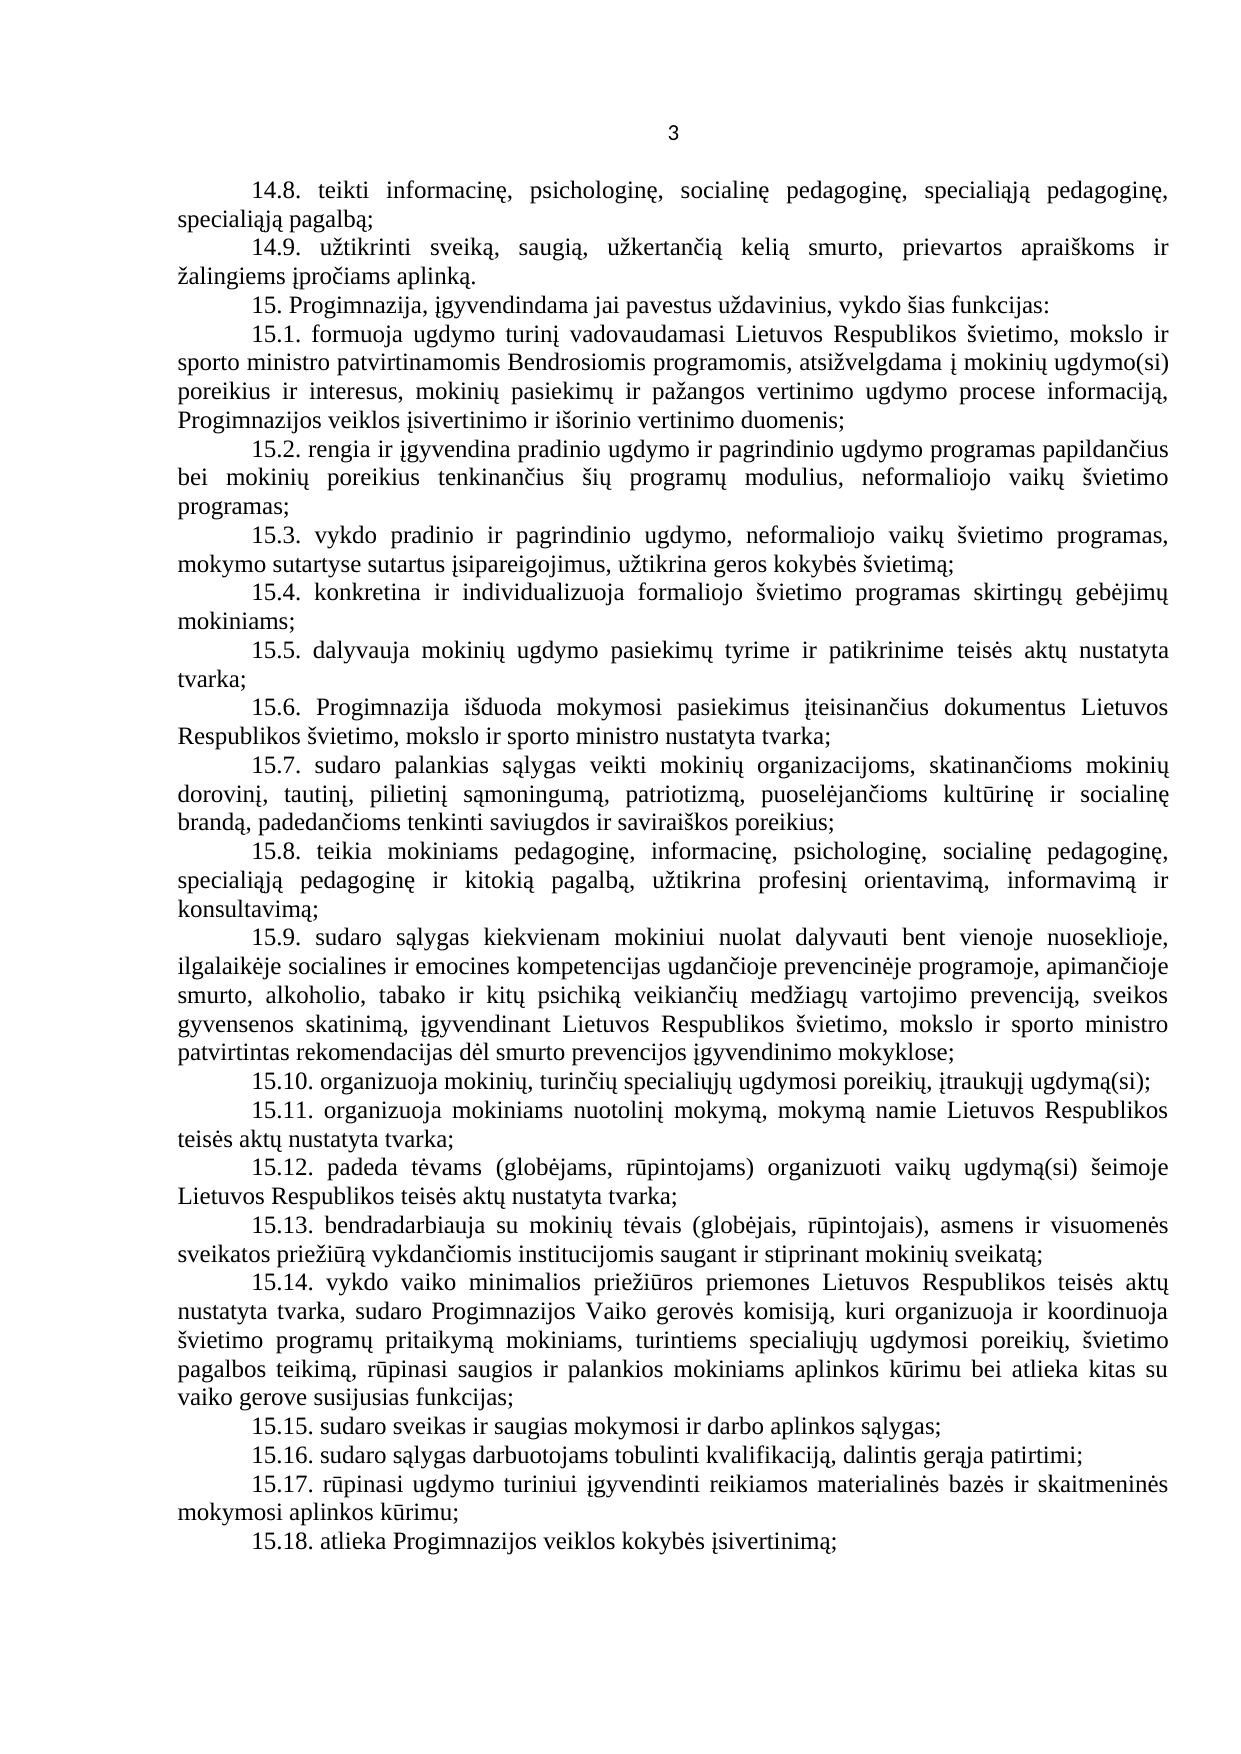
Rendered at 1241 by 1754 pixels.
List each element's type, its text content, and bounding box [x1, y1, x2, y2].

text 15.8. teikia mokiniams pedagoginę, informacinę, psichologinę, socialinę pedagoginę, specialiąją pedagoginę ir kitokią pagalbą, užtikrina profesinį orientavimą, informavimą ir konsultavimą; [177, 836, 1169, 922]
text 15.13. bendradarbiauja su mokinių tėvais (globėjais, rūpintojais), asmens ir visuomenės sveikatos priežiūrą vykdančiomis institucijomis saugant ir stiprinant mokinių sveikatą; [177, 1210, 1169, 1267]
text 15.16. sudaro sąlygas darbuotojams tobulinti kvalifikaciją, dalintis gerąja patirtimi; [177, 1440, 1169, 1469]
text 15.5. dalyvauja mokinių ugdymo pasiekimų tyrime ir patikrinime teisės aktų nustatyta tvarka; [177, 635, 1169, 692]
text 15.3. vykdo pradinio ir pagrindinio ugdymo, neformaliojo vaikų švietimo programas, mokymo sutartyse sutartus įsipareigojimus, užtikrina geros kokybės švietimą; [177, 520, 1169, 577]
text 14.9. užtikrinti sveiką, saugią, užkertančią kelią smurto, prievartos apraiškoms ir žalingiems įpročiams aplinką. [177, 232, 1169, 290]
text 15.1. formuoja ugdymo turinį vadovaudamasi Lietuvos Respublikos švietimo, mokslo ir sporto ministro patvirtinamomis Bendrosiomis programomis, atsižvelgdama į mokinių ugdymo(si) poreikius ir interesus, mokinių pasiekimų ir pažangos vertinimo ugdymo procese informaciją, Progimnazijos veiklos įsivertinimo ir išorinio vertinimo duomenis; [177, 319, 1169, 434]
text 15.15. sudaro sveikas ir saugias mokymosi ir darbo aplinkos sąlygas; [177, 1411, 1169, 1440]
text 15.2. rengia ir įgyvendina pradinio ugdymo ir pagrindinio ugdymo programas papildančius bei mokinių poreikius tenkinančius šių programų modulius, neformaliojo vaikų švietimo programas; [177, 434, 1169, 520]
text 15.9. sudaro sąlygas kiekvienam mokiniui nuolat dalyvauti bent vienoje nuoseklioje, ilgalaikėje socialines ir emocines kompetencijas ugdančioje prevencinėje programoje, apimančioje smurto, alkoholio, tabako ir kitų psichiką veikiančių medžiagų vartojimo prevenciją, sveikos gyvensenos skatinimą, įgyvendinant Lietuvos Respublikos švietimo, mokslo ir sporto ministro patvirtintas rekomendacijas dėl smurto prevencijos įgyvendinimo mokyklose; [177, 922, 1169, 1066]
text 15. Progimnazija, įgyvendindama jai pavestus uždavinius, vykdo šias funkcijas: [177, 290, 1169, 319]
text 15.17. rūpinasi ugdymo turiniui įgyvendinti reikiamos materialinės bazės ir skaitmeninės mokymosi aplinkos kūrimu; [177, 1469, 1169, 1526]
text 15.11. organizuoja mokiniams nuotolinį mokymą, mokymą namie Lietuvos Respublikos teisės aktų nustatyta tvarka; [177, 1095, 1169, 1152]
text 15.12. padeda tėvams (globėjams, rūpintojams) organizuoti vaikų ugdymą(si) šeimoje Lietuvos Respublikos teisės aktų nustatyta tvarka; [177, 1152, 1169, 1210]
text 15.4. konkretina ir individualizuoja formaliojo švietimo programas skirtingų gebėjimų mokiniams; [177, 577, 1169, 635]
text 15.10. organizuoja mokinių, turinčių specialiųjų ugdymosi poreikių, įtraukųjį ugdymą(si); [177, 1066, 1169, 1095]
text 15.6. Progimnazija išduoda mokymosi pasiekimus įteisinančius dokumentus Lietuvos Respublikos švietimo, mokslo ir sporto ministro nustatyta tvarka; [177, 692, 1169, 750]
text 15.18. atlieka Progimnazijos veiklos kokybės įsivertinimą; [177, 1526, 1169, 1555]
text 14.8. teikti informacinę, psichologinę, socialinę pedagoginę, specialiąją pedagoginę, specialiąją pagalbą; [177, 175, 1169, 232]
text 15.14. vykdo vaiko minimalios priežiūros priemones Lietuvos Respublikos teisės aktų nustatyta tvarka, sudaro Progimnazijos Vaiko gerovės komisiją, kuri organizuoja ir koordinuoja švietimo programų pritaikymą mokiniams, turintiems specialiųjų ugdymosi poreikių, švietimo pagalbos teikimą, rūpinasi saugios ir palankios mokiniams aplinkos kūrimu bei atlieka kitas su vaiko gerove susijusias funkcijas; [177, 1267, 1169, 1411]
text 15.7. sudaro palankias sąlygas veikti mokinių organizacijoms, skatinančioms mokinių dorovinį, tautinį, pilietinį sąmoningumą, patriotizmą, puoselėjančioms kultūrinę ir socialinę brandą, padedančioms tenkinti saviugdos ir saviraiškos poreikius; [177, 750, 1169, 836]
